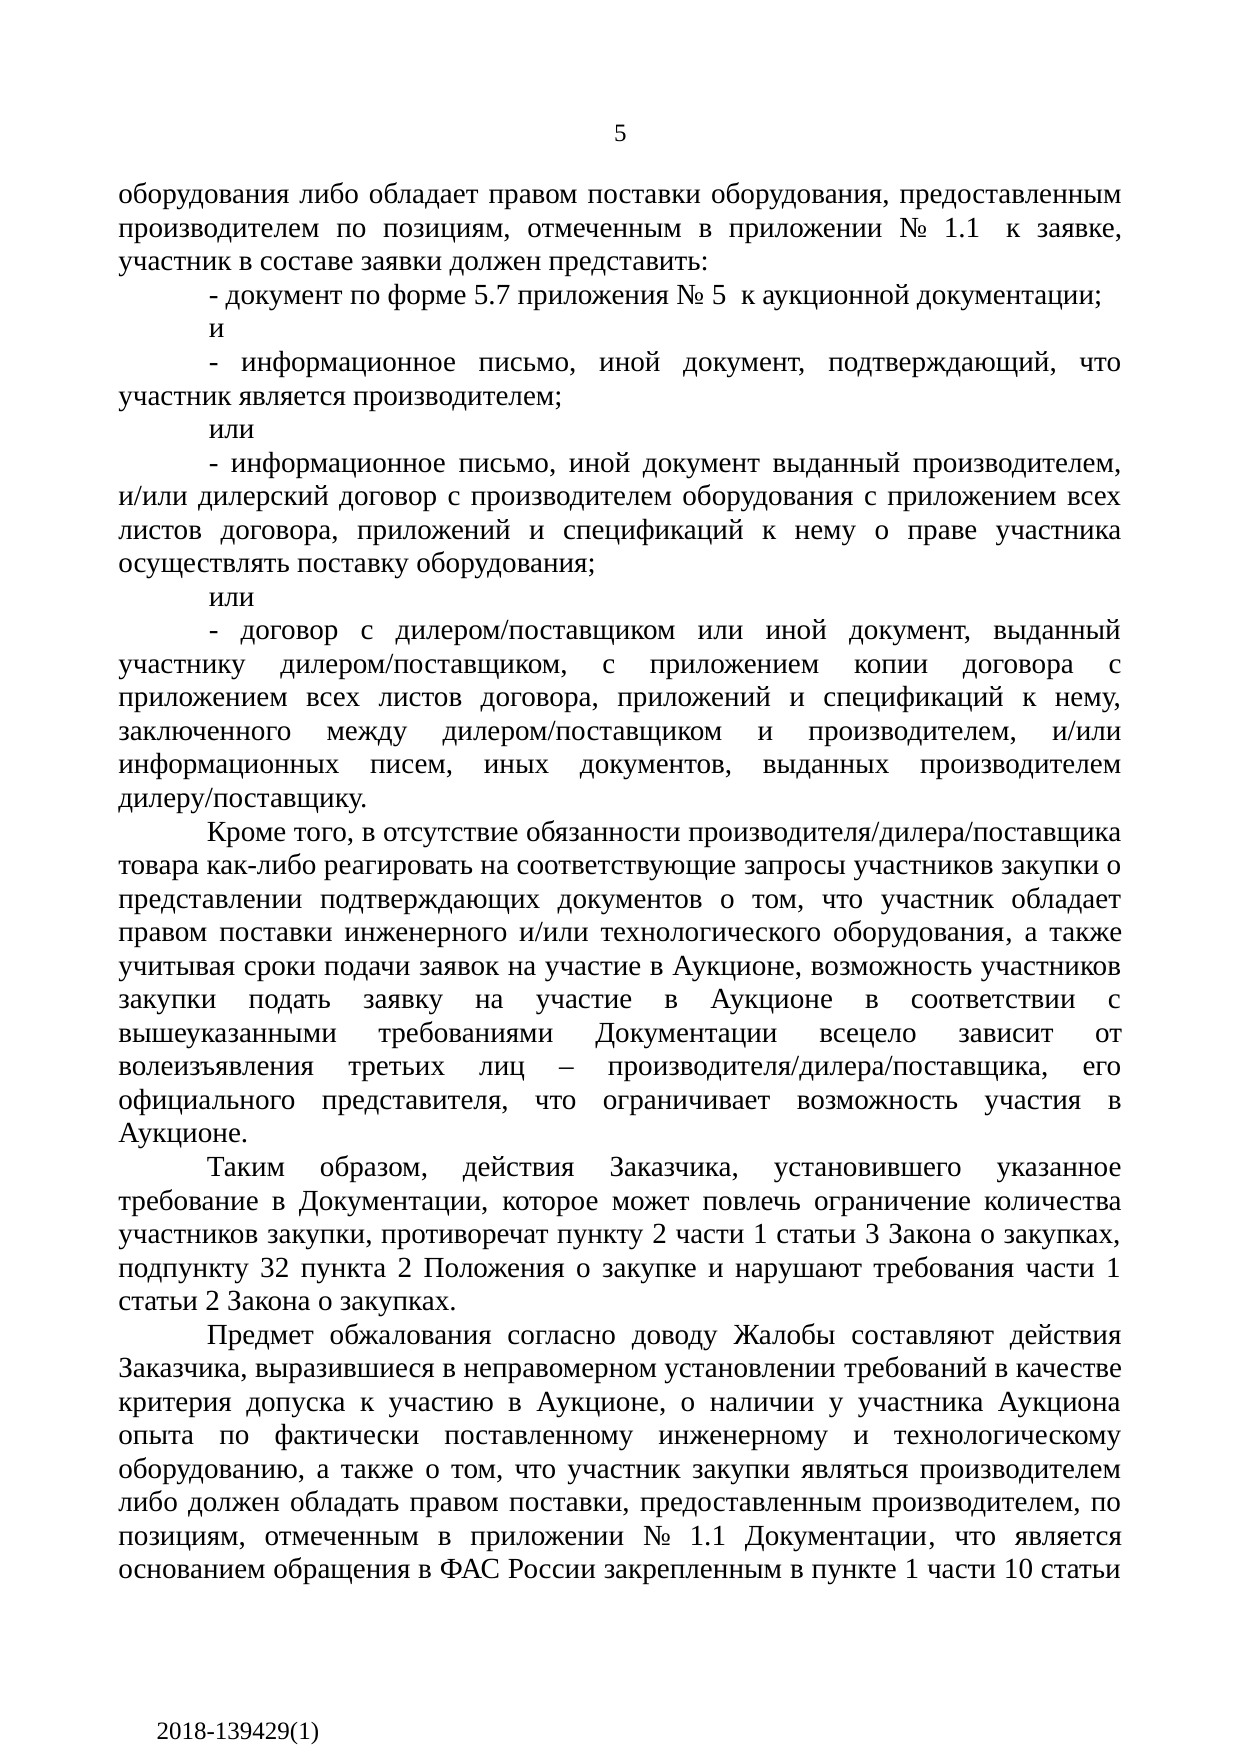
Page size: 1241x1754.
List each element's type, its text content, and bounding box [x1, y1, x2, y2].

text и [118, 311, 1122, 344]
text Кроме того, в отсутствие обязанности производителя/дилера/поставщика товара как-либо реагировать на соответствующие запросы участников закупки о представлении подтверждающих документов о том, что участник обладает правом поставки инженерного и/или технологического оборудования, а также учитывая сроки подачи заявок на участие в Аукционе, возможность участников закупки подать заявку на участие в Аукционе в соответствии с вышеуказанными требованиями Документации всецело зависит от волеизъявления третьих лиц – производителя/дилера/поставщика, его официального представителя, что ограничивает возможность участия в Аукционе. [118, 814, 1122, 1149]
text или [118, 579, 1122, 612]
text - информационное письмо, иной документ выданный производителем, и/или дилерский договор с производителем оборудования с приложением всех листов договора, приложений и спецификаций к нему о праве участника осуществлять поставку оборудования; [118, 445, 1122, 579]
text оборудования либо обладает правом поставки оборудования, предоставленным производителем по позициям, отмеченным в приложении № 1.1 к заявке, участник в составе заявки должен представить: [118, 176, 1122, 277]
text - договор с дилером/поставщиком или иной документ, выданный участнику дилером/поставщиком, с приложением копии договора с приложением всех листов договора, приложений и спецификаций к нему, заключенного между дилером/поставщиком и производителем, и/или информационных писем, иных документов, выданных производителем дилеру/поставщику. [118, 612, 1122, 814]
text - информационное письмо, иной документ, подтверждающий, что участник является производителем; [118, 344, 1122, 411]
text или [118, 411, 1122, 445]
text Предмет обжалования согласно доводу Жалобы составляют действия Заказчика, выразившиеся в неправомерном установлении требований в качестве критерия допуска к участию в Аукционе, о наличии у участника Аукциона опыта по фактически поставленному инженерному и технологическому оборудованию, а также о том, что участник закупки являться производителем либо должен обладать правом поставки, предоставленным производителем, по позициям, отмеченным в приложении № 1.1 Документации, что является основанием обращения в ФАС России закрепленным в пункте 1 части 10 статьи [118, 1317, 1122, 1585]
text - документ по форме 5.7 приложения № 5 к аукционной документации; [118, 277, 1122, 311]
text Таким образом, действия Заказчика, установившего указанное требование в Документации, которое может повлечь ограничение количества участников закупки, противоречат пункту 2 части 1 статьи 3 Закона о закупках, подпункту 32 пункта 2 Положения о закупке и нарушают требования части 1 статьи 2 Закона о закупках. [118, 1149, 1122, 1317]
